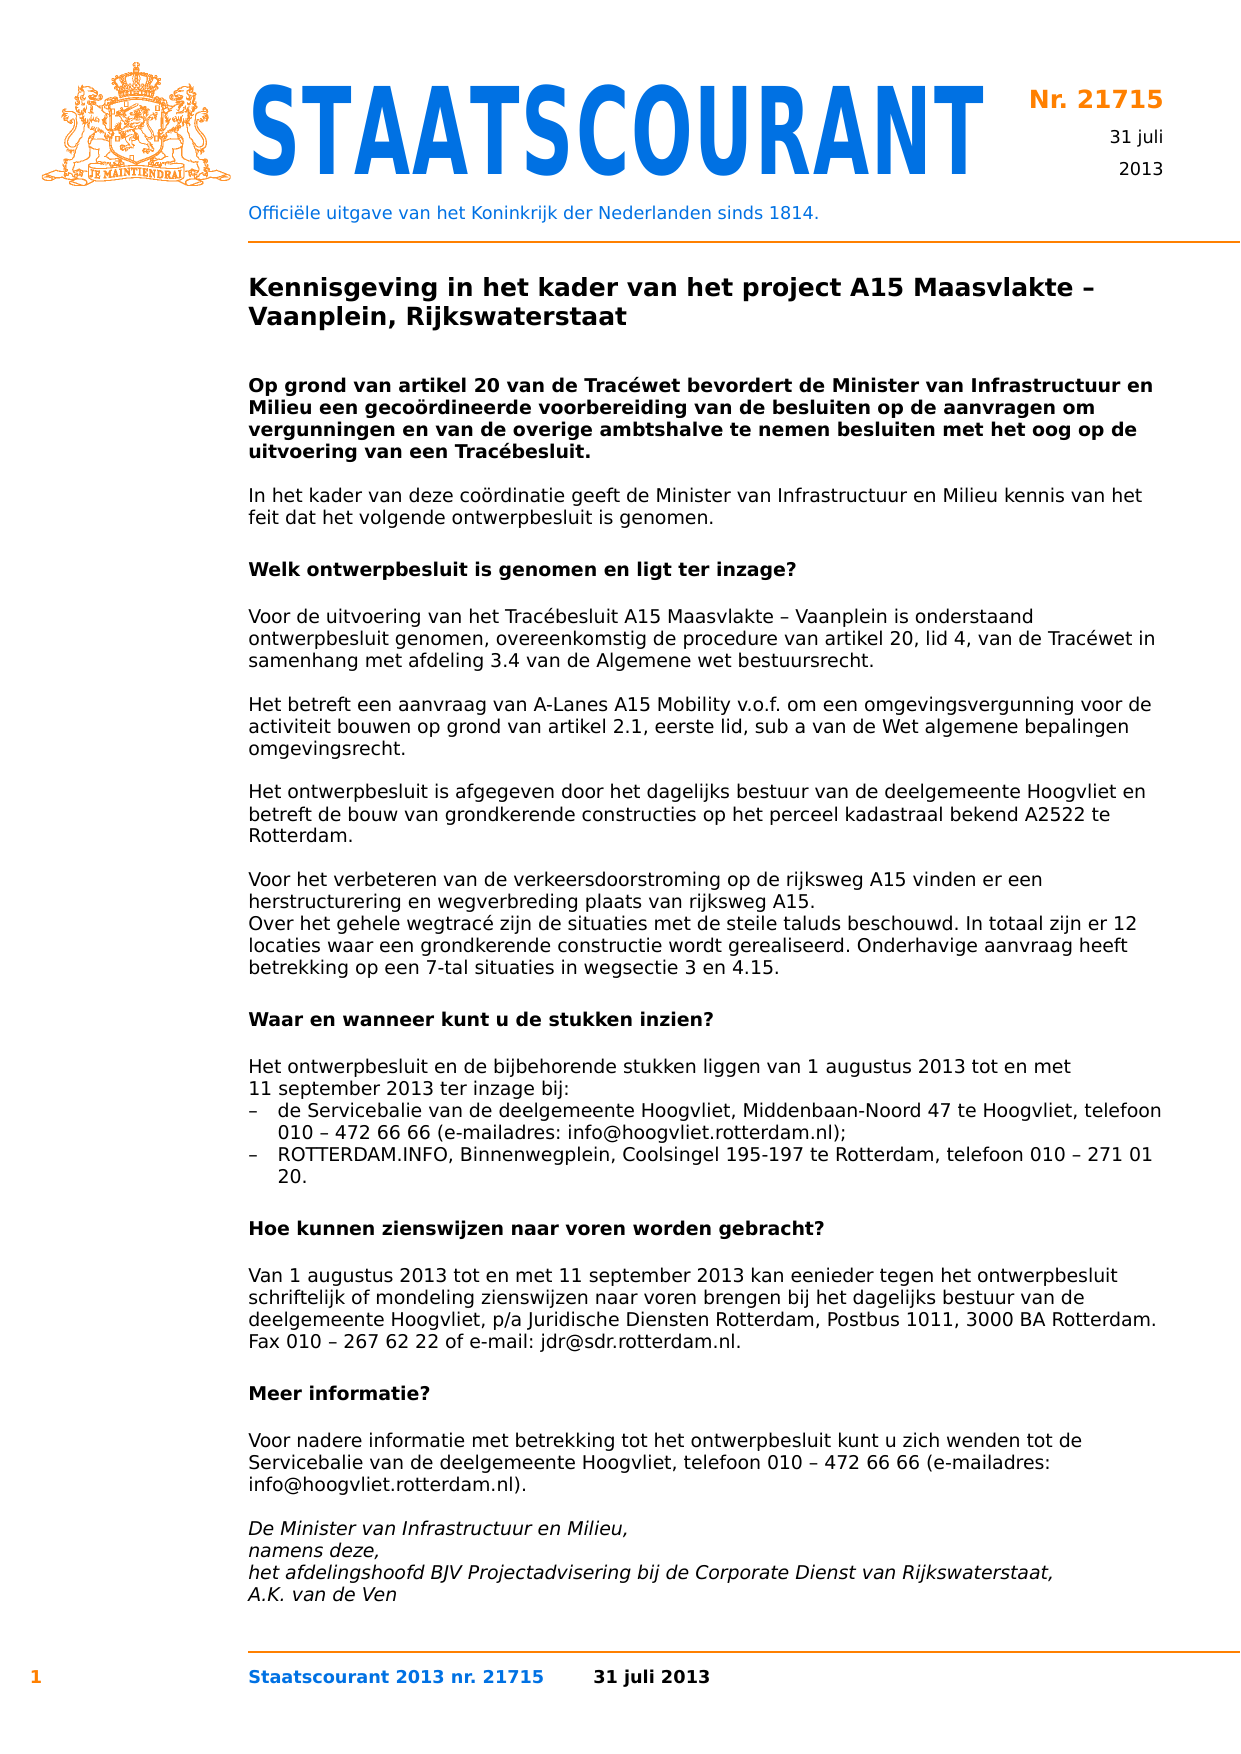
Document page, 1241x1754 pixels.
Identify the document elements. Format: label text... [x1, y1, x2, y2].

subtitle Meer informatie? [248, 1383, 1163, 1405]
subtitle Welk ontwerpbesluit is genomen en ligt ter inzage? [248, 559, 1163, 581]
table_cell Officiële uitgave van het Koninkrijk der Nederlanden sinds 1814. [248, 203, 1240, 241]
text Het ontwerpbesluit en de bijbehorende stukken liggen van 1 augustus 2013 tot en met 11 september 2013 ter inzage bij: [248, 1056, 1163, 1100]
text Voor het verbeteren van de verkeersdoorstroming op de rijksweg A15 vinden er een herstructurering en wegverbreding plaats van rijksweg A15. [248, 869, 1163, 913]
subtitle Hoe kunnen zienswijzen naar voren worden gebracht? [248, 1218, 1163, 1240]
table_cell 31 juli [998, 121, 1240, 153]
text Van 1 augustus 2013 tot en met 11 september 2013 kan eenieder tegen het ontwerpbesluit schriftelijk of mondeling zienswijzen naar voren brengen bij het dagelijks bestuur van de deelgemeente Hoogvliet, p/a Juridische Diensten Rotterdam, Postbus 1011, 3000 BA Rotterdam. Fax 010 – 267 62 22 of e-mail: jdr@sdr.rotterdam.nl. [248, 1265, 1163, 1353]
table_header STAATSCOURANT [248, 62, 998, 203]
text Het betreft een aanvraag van A-Lanes A15 Mobility v.o.f. om een omgevingsvergunning voor de activiteit bouwen op grond van artikel 2.1, eerste lid, sub a van de Wet algemene bepalingen omgevingsrecht. [248, 694, 1163, 759]
picture [41, 62, 231, 186]
table_header [25, 62, 248, 241]
text Over het gehele wegtracé zijn de situaties met de steile taluds beschouwd. In totaal zijn er 12 locaties waar een grondkerende constructie wordt gerealiseerd. Onderhavige aanvraag heeft betrekking op een 7-tal situaties in wegsectie 3 en 4.15. [248, 913, 1163, 979]
text Op grond van artikel 20 van de Tracéwet bevordert de Minister van Infrastructuur en Milieu een gecoördineerde voorbereiding van de besluiten op de aanvragen om vergunningen en van de overige ambtshalve te nemen besluiten met het oog op de uitvoering van een Tracébesluit. [248, 375, 1163, 463]
text – ROTTERDAM.INFO, Binnenwegplein, Coolsingel 195-197 te Rotterdam, telefoon 010 – 271 01 20. [248, 1144, 1163, 1188]
text In het kader van deze coördinatie geeft de Minister van Infrastructuur en Milieu kennis van het feit dat het volgende ontwerpbesluit is genomen. [248, 485, 1163, 529]
table_cell 2013 [998, 153, 1240, 203]
text Voor de uitvoering van het Tracébesluit A15 Maasvlakte – Vaanplein is onderstaand ontwerpbesluit genomen, overeenkomstig de procedure van artikel 20, lid 4, van de Tracéwet in samenhang met afdeling 3.4 van de Algemene wet bestuursrecht. [248, 606, 1163, 672]
subtitle Waar en wanneer kunt u de stukken inzien? [248, 1009, 1163, 1031]
text – de Servicebalie van de deelgemeente Hoogvliet, Middenbaan-Noord 47 te Hoogvliet, telefoon 010 – 472 66 66 (e-mailadres: info@hoogvliet.rotterdam.nl); [248, 1100, 1163, 1144]
subtitle Kennisgeving in het kader van het project A15 Maasvlakte – Vaanplein, Rijkswaterstaat [248, 273, 1163, 331]
text De Minister van Infrastructuur en Milieu, namens deze, het afdelingshoofd BJV Projectadvisering bij de Corporate Dienst van Rijkswaterstaat, A.K. van de Ven [248, 1518, 1163, 1606]
table_header Nr. 21715 [998, 62, 1240, 121]
text Voor nadere informatie met betrekking tot het ontwerpbesluit kunt u zich wenden tot de Servicebalie van de deelgemeente Hoogvliet, telefoon 010 – 472 66 66 (e-mailadres: info@hoogvliet.rotterdam.nl). [248, 1430, 1163, 1496]
text Het ontwerpbesluit is afgegeven door het dagelijks bestuur van de deelgemeente Hoogvliet en betreft de bouw van grondkerende constructies op het perceel kadastraal bekend A2522 te Rotterdam. [248, 781, 1163, 847]
